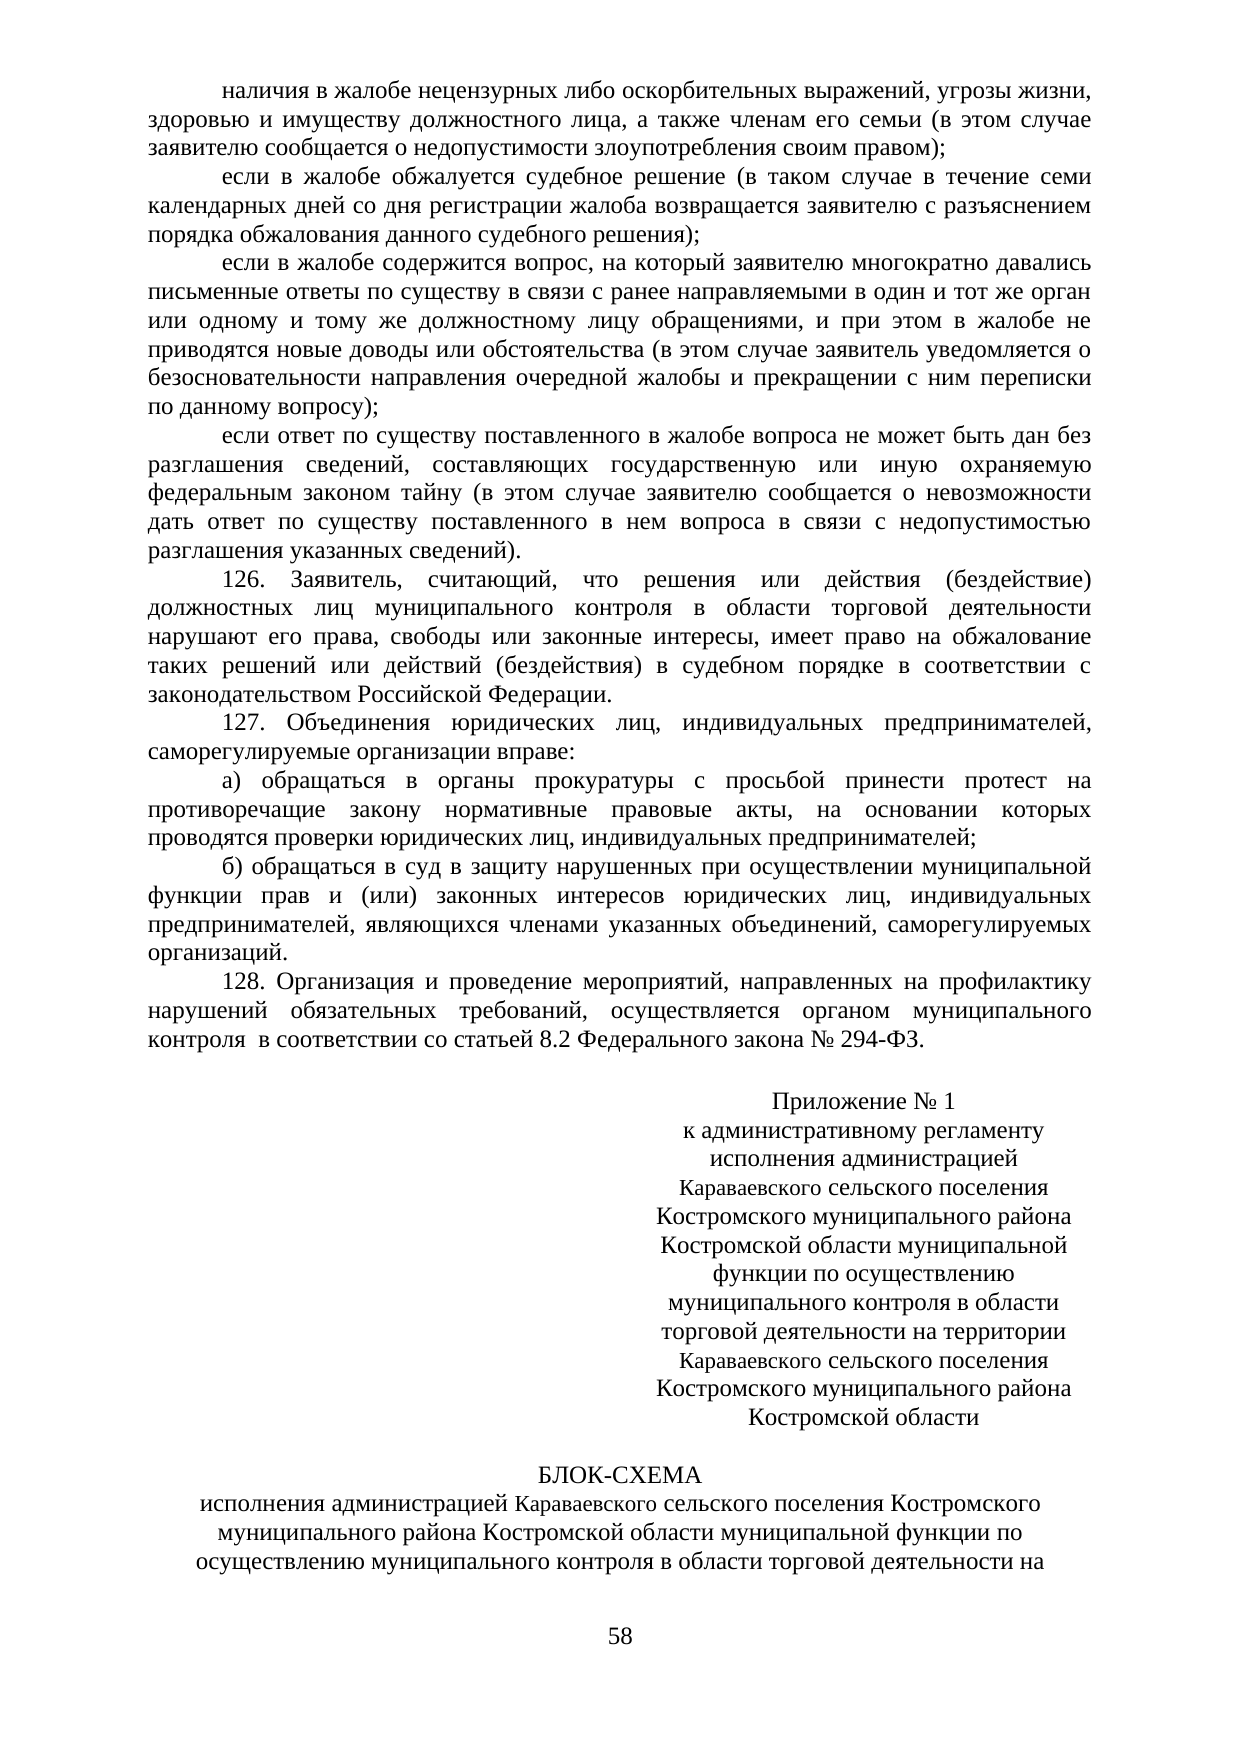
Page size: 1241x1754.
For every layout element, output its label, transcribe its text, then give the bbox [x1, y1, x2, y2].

text БЛОК-СХЕМА [148, 1460, 1092, 1488]
text 128. Организация и проведение мероприятий, направленных на профилактику нарушений обязательных требований, осуществляется органом муниципального контроля в соответствии со статьей 8.2 Федерального закона № 294-ФЗ. [148, 966, 1092, 1052]
text а) обращаться в органы прокуратуры с просьбой принести протест на противоречащие закону нормативные правовые акты, на основании которых проводятся проверки юридических лиц, индивидуальных предпринимателей; [148, 765, 1092, 851]
text если в жалобе содержится вопрос, на который заявителю многократно давались письменные ответы по существу в связи с ранее направляемыми в один и тот же орган или одному и тому же должностному лицу обращениями, и при этом в жалобе не приводятся новые доводы или обстоятельства (в этом случае заявитель уведомляется о безосновательности направления очередной жалобы и прекращении с ним переписки по данному вопросу); [148, 247, 1092, 420]
text 126. Заявитель, считающий, что решения или действия (бездействие) должностных лиц муниципального контроля в области торговой деятельности нарушают его права, свободы или законные интересы, имеет право на обжалование таких решений или действий (бездействия) в судебном порядке в соответствии с законодательством Российской Федерации. [148, 564, 1092, 707]
text б) обращаться в суд в защиту нарушенных при осуществлении муниципальной функции прав и (или) законных интересов юридических лиц, индивидуальных предпринимателей, являющихся членами указанных объединений, саморегулируемых организаций. [148, 851, 1092, 966]
text Приложение № 1 [635, 1086, 1092, 1115]
text 127. Объединения юридических лиц, индивидуальных предпринимателей, саморегулируемые организации вправе: [148, 707, 1092, 765]
text если ответ по существу поставленного в жалобе вопроса не может быть дан без разглашения сведений, составляющих государственную или иную охраняемую федеральным законом тайну (в этом случае заявителю сообщается о невозможности дать ответ по существу поставленного в нем вопроса в связи с недопустимостью разглашения указанных сведений). [148, 420, 1092, 564]
text к административному регламенту исполнения администрацией Караваевского сельского поселения Костромского муниципального района Костромской области муниципальной функции по осуществлению муниципального контроля в области торговой деятельности на территории Караваевского сельского поселения Костромского муниципального района Костромской области [635, 1115, 1092, 1431]
text если в жалобе обжалуется судебное решение (в таком случае в течение семи календарных дней со дня регистрации жалоба возвращается заявителю с разъяснением порядка обжалования данного судебного решения); [148, 161, 1092, 247]
text исполнения администрацией Караваевского сельского поселения Костромского муниципального района Костромской области муниципальной функции по осуществлению муниципального контроля в области торговой деятельности на [148, 1488, 1092, 1575]
text наличия в жалобе нецензурных либо оскорбительных выражений, угрозы жизни, здоровью и имуществу должностного лица, а также членам его семьи (в этом случае заявителю сообщается о недопустимости злоупотребления своим правом); [148, 75, 1092, 161]
